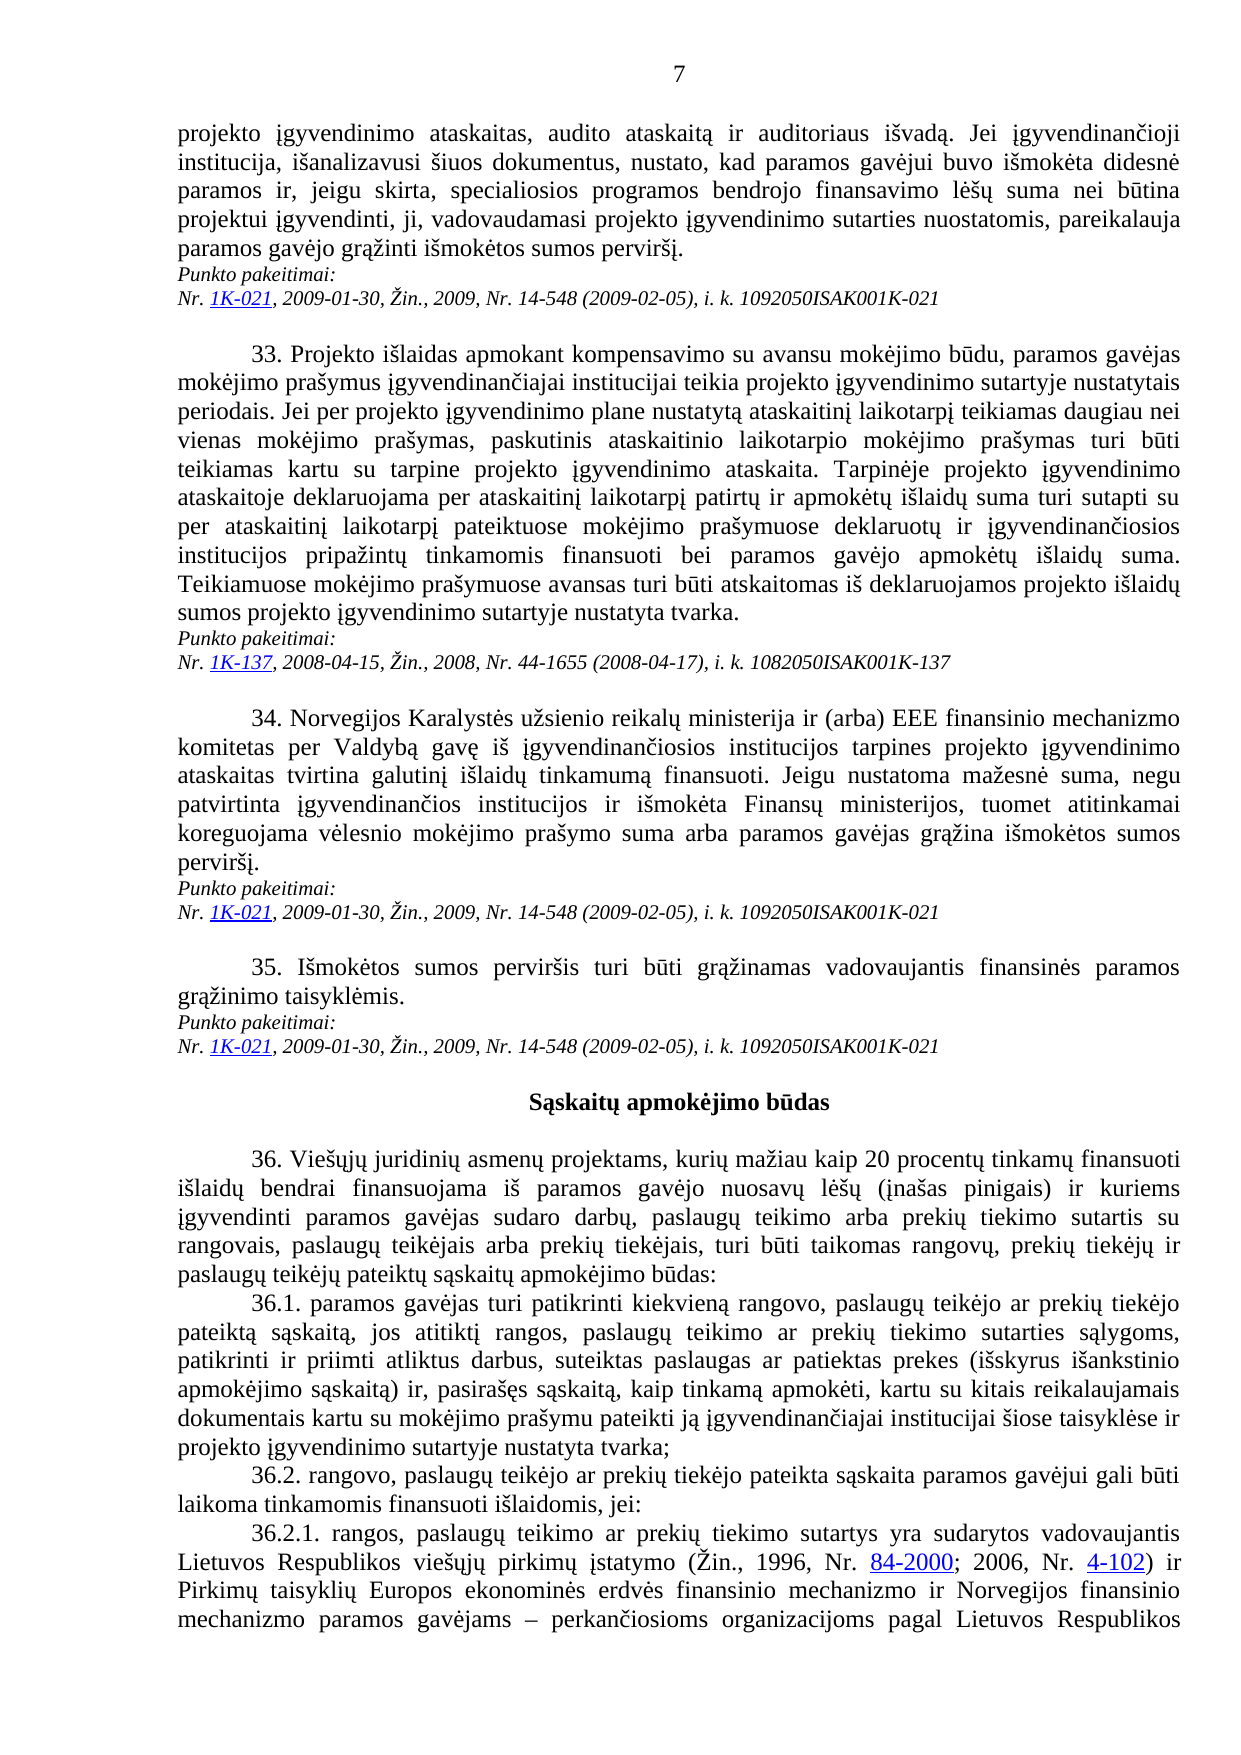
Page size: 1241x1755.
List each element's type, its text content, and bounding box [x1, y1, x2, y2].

text Nr. 1K-021, 2009-01-30, Žin., 2009, Nr. 14-548 (2009-02-05), i. k. 1092050ISAK001K-021 [177, 286, 1181, 310]
text 33. Projekto išlaidas apmokant kompensavimo su avansu mokėjimo būdu, paramos gavėjas mokėjimo prašymus įgyvendinančiajai institucijai teikia projekto įgyvendinimo sutartyje nustatytais periodais. Jei per projekto įgyvendinimo plane nustatytą ataskaitinį laikotarpį teikiamas daugiau nei vienas mokėjimo prašymas, paskutinis ataskaitinio laikotarpio mokėjimo prašymas turi būti teikiamas kartu su tarpine projekto įgyvendinimo ataskaita. Tarpinėje projekto įgyvendinimo ataskaitoje deklaruojama per ataskaitinį laikotarpį patirtų ir apmokėtų išlaidų suma turi sutapti su per ataskaitinį laikotarpį pateiktuose mokėjimo prašymuose deklaruotų ir įgyvendinančiosios institucijos pripažintų tinkamomis finansuoti bei paramos gavėjo apmokėtų išlaidų suma. Teikiamuose mokėjimo prašymuose avansas turi būti atskaitomas iš deklaruojamos projekto išlaidų sumos projekto įgyvendinimo sutartyje nustatyta tvarka. [177, 339, 1181, 626]
text 34. Norvegijos Karalystės užsienio reikalų ministerija ir (arba) EEE finansinio mechanizmo komitetas per Valdybą gavę iš įgyvendinančiosios institucijos tarpines projekto įgyvendinimo ataskaitas tvirtina galutinį išlaidų tinkamumą finansuoti. Jeigu nustatoma mažesnė suma, negu patvirtinta įgyvendinančios institucijos ir išmokėta Finansų ministerijos, tuomet atitinkamai koreguojama vėlesnio mokėjimo prašymo suma arba paramos gavėjas grąžina išmokėtos sumos perviršį. [177, 703, 1181, 876]
text Sąskaitų apmokėjimo būdas [177, 1087, 1181, 1116]
text Punkto pakeitimai: [177, 876, 1181, 900]
text 36.1. paramos gavėjas turi patikrinti kiekvieną rangovo, paslaugų teikėjo ar prekių tiekėjo pateiktą sąskaitą, jos atitiktį rangos, paslaugų teikimo ar prekių tiekimo sutarties sąlygoms, patikrinti ir priimti atliktus darbus, suteiktas paslaugas ar patiektas prekes (išskyrus išankstinio apmokėjimo sąskaitą) ir, pasirašęs sąskaitą, kaip tinkamą apmokėti, kartu su kitais reikalaujamais dokumentais kartu su mokėjimo prašymu pateikti ją įgyvendinančiajai institucijai šiose taisyklėse ir projekto įgyvendinimo sutartyje nustatyta tvarka; [177, 1288, 1181, 1461]
text Punkto pakeitimai: [177, 262, 1181, 286]
text projekto įgyvendinimo ataskaitas, audito ataskaitą ir auditoriaus išvadą. Jei įgyvendinančioji institucija, išanalizavusi šiuos dokumentus, nustato, kad paramos gavėjui buvo išmokėta didesnė paramos ir, jeigu skirta, specialiosios programos bendrojo finansavimo lėšų suma nei būtina projektui įgyvendinti, ji, vadovaudamasi projekto įgyvendinimo sutarties nuostatomis, pareikalauja paramos gavėjo grąžinti išmokėtos sumos perviršį. [177, 118, 1181, 262]
text 36.2.1. rangos, paslaugų teikimo ar prekių tiekimo sutartys yra sudarytos vadovaujantis Lietuvos Respublikos viešųjų pirkimų įstatymo (Žin., 1996, Nr. 84-2000; 2006, Nr. 4-102) ir Pirkimų taisyklių Europos ekonominės erdvės finansinio mechanizmo ir Norvegijos finansinio mechanizmo paramos gavėjams – perkančiosioms organizacijoms pagal Lietuvos Respublikos [177, 1518, 1181, 1633]
text 36.2. rangovo, paslaugų teikėjo ar prekių tiekėjo pateikta sąskaita paramos gavėjui gali būti laikoma tinkamomis finansuoti išlaidomis, jei: [177, 1461, 1181, 1518]
text 35. Išmokėtos sumos perviršis turi būti grąžinamas vadovaujantis finansinės paramos grąžinimo taisyklėmis. [177, 952, 1181, 1010]
text Nr. 1K-021, 2009-01-30, Žin., 2009, Nr. 14-548 (2009-02-05), i. k. 1092050ISAK001K-021 [177, 900, 1181, 924]
text Nr. 1K-137, 2008-04-15, Žin., 2008, Nr. 44-1655 (2008-04-17), i. k. 1082050ISAK001K-137 [177, 650, 1181, 674]
text 36. Viešųjų juridinių asmenų projektams, kurių mažiau kaip 20 procentų tinkamų finansuoti išlaidų bendrai finansuojama iš paramos gavėjo nuosavų lėšų (įnašas pinigais) ir kuriems įgyvendinti paramos gavėjas sudaro darbų, paslaugų teikimo arba prekių tiekimo sutartis su rangovais, paslaugų teikėjais arba prekių tiekėjais, turi būti taikomas rangovų, prekių tiekėjų ir paslaugų teikėjų pateiktų sąskaitų apmokėjimo būdas: [177, 1144, 1181, 1288]
text Punkto pakeitimai: [177, 626, 1181, 650]
text Nr. 1K-021, 2009-01-30, Žin., 2009, Nr. 14-548 (2009-02-05), i. k. 1092050ISAK001K-021 [177, 1034, 1181, 1058]
text Punkto pakeitimai: [177, 1010, 1181, 1034]
